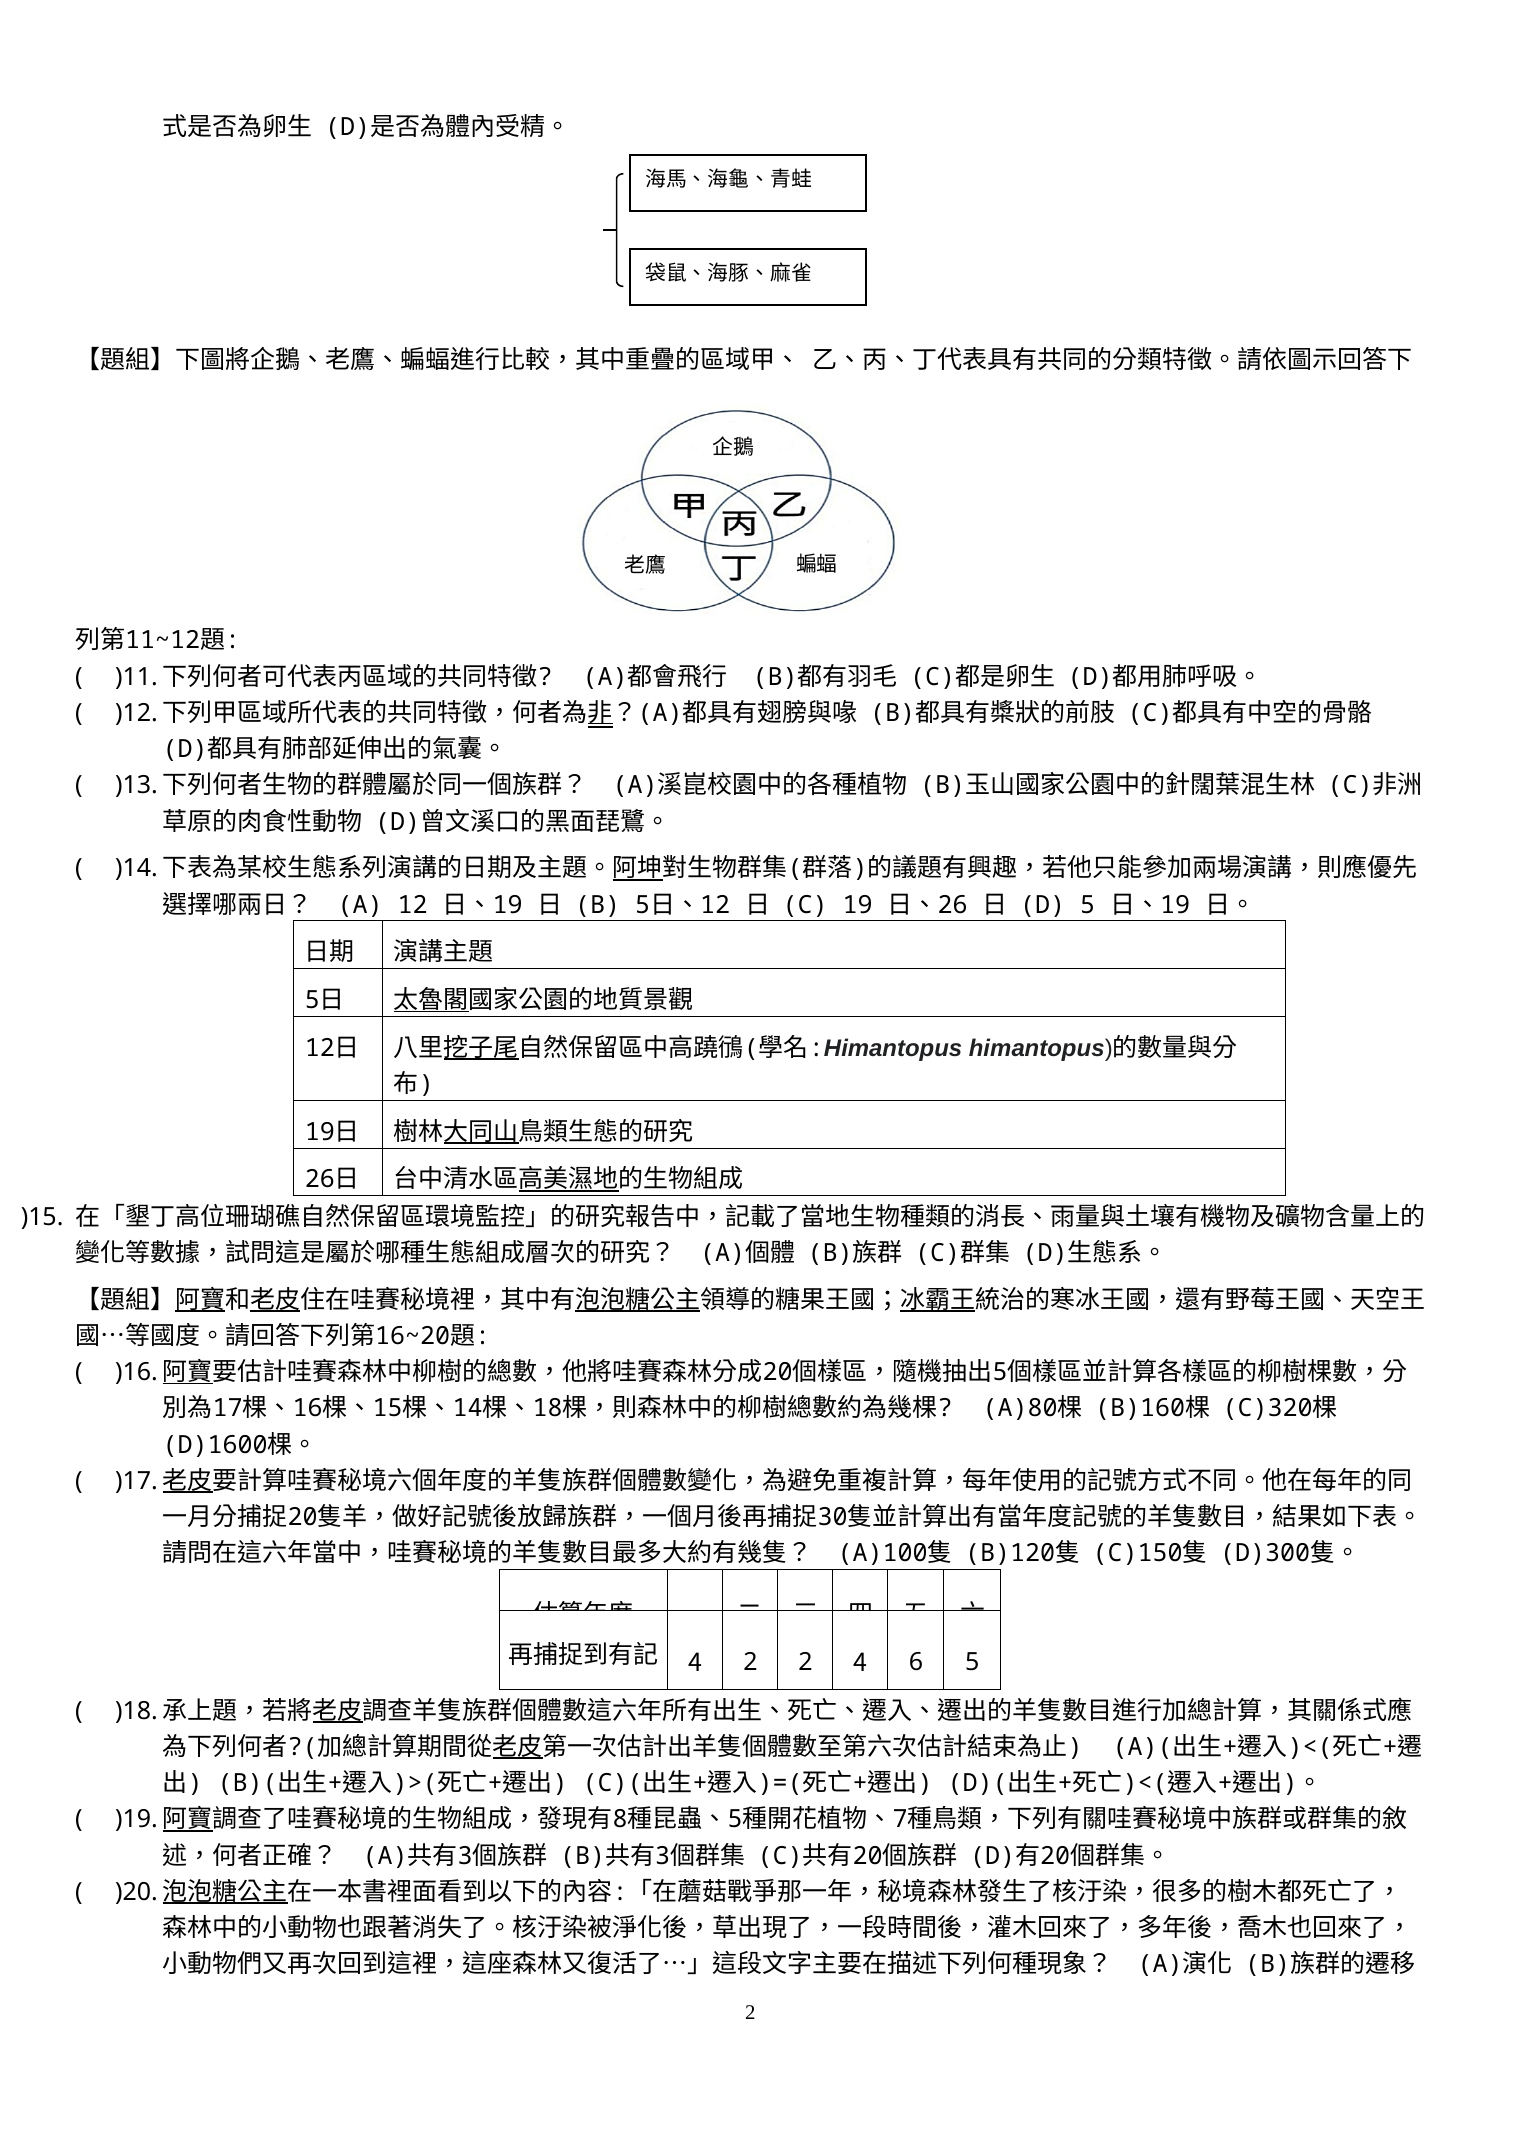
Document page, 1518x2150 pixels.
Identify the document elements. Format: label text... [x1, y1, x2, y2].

list 承上題，若將老皮調查羊隻族群個體數這六年所有出生、死亡、遷入、遷出的羊隻數目進行加總計算，其關係式應為下列何者?(加總計算期間從老皮第一次估計出羊隻個體數至第六次估計結束為止) (A)(出生+遷入)<(死亡+遷出) (B)(出生+遷入)>(死亡+遷出) (C)(出生+遷入)=(死亡+遷出) (D)(出生+死亡)<(遷入+遷出)。 [75, 1690, 1425, 1799]
table_cell 26日 [294, 1149, 382, 1195]
table_cell 2 [778, 1611, 832, 1689]
text 【題組】阿寶和老皮住在哇賽秘境裡，其中有泡泡糖公主領導的糖果王國；冰霸王統治的寒冰王國，還有野莓王國、天空王國…等國度。請回答下列第16~20題: [75, 1279, 1425, 1352]
text 【題組】下圖將企鵝、老鷹、蝙蝠進行比較，其中重疊的區域甲、 乙、丙、丁代表具有共同的分類特徵。請依圖示回答下列第11~12題: [75, 340, 1425, 656]
table_cell 台中清水區高美濕地的生物組成 [383, 1149, 1285, 1195]
table_header 二 [723, 1570, 777, 1610]
list 泡泡糖公主在一本書裡面看到以下的內容:「在蘑菇戰爭那一年，秘境森林發生了核汙染，很多的樹木都死亡了，森林中的小動物也跟著消失了。核汙染被淨化後，草出現了，一段時間後，灌木回來了，多年後，喬木也回來了，小動物們又再次回到這裡，這座森林又復活了…」這段文字主要在描述下列何種現象？ (A)演化 (B)族群的遷移 [75, 1871, 1425, 1980]
table_cell 八里挖子尾自然保留區中高蹺鴴(學名:Himantopus himantopus)的數量與分布) [383, 1017, 1285, 1100]
table_header 一 [668, 1570, 722, 1610]
list 式是否為卵生 (D)是否為體內受精。 [75, 107, 1425, 143]
table_cell 4 [668, 1611, 722, 1689]
list 下列何者可代表丙區域的共同特徵? (A)都會飛行 (B)都有羽毛 (C)都是卵生 (D)都用肺呼吸。 [75, 656, 1425, 692]
table_header 演講主題 [383, 921, 1285, 968]
list 下列甲區域所代表的共同特徵，何者為非？(A)都具有翅膀與喙 (B)都具有槳狀的前肢 (C)都具有中空的骨骼 (D)都具有肺部延伸出的氣囊。 [75, 692, 1425, 765]
table_cell 5日 [294, 969, 382, 1016]
list 老皮要計算哇賽秘境六個年度的羊隻族群個體數變化，為避免重複計算，每年使用的記號方式不同。他在每年的同一月分捕捉20隻羊，做好記號後放歸族群，一個月後再捕捉30隻並計算出有當年度記號的羊隻數目，結果如下表。請問在這六年當中，哇賽秘境的羊隻數目最多大約有幾隻？ (A)100隻 (B)120隻 (C)150隻 (D)300隻。 [75, 1460, 1425, 1569]
table_cell 19日 [294, 1101, 382, 1147]
table_cell 2 [723, 1611, 777, 1689]
table_header 五 [888, 1570, 943, 1610]
table_header 六 [944, 1570, 1000, 1610]
list 阿寶要估計哇賽森林中柳樹的總數，他將哇賽森林分成20個樣區，隨機抽出5個樣區並計算各樣區的柳樹棵數，分別為17棵、16棵、15棵、14棵、18棵，則森林中的柳樹總數約為幾棵? (A)80棵 (B)160棵 (C)320棵 (D)1600棵。 [75, 1352, 1425, 1460]
table_cell 太魯閣國家公園的地質景觀 [383, 969, 1285, 1016]
table_header 三 [778, 1570, 832, 1610]
table_header 估算年度 [500, 1570, 667, 1610]
table_cell 再捕捉到有記號的羊隻數目 [500, 1611, 667, 1689]
table_cell 6 [888, 1611, 943, 1689]
table_cell 5 [944, 1611, 1000, 1689]
list 下列何者生物的群體屬於同一個族群？ (A)溪崑校園中的各種植物 (B)玉山國家公園中的針闊葉混生林 (C)非洲草原的肉食性動物 (D)曾文溪口的黑面琵鷺。 [75, 765, 1425, 837]
list 阿寶調查了哇賽秘境的生物組成，發現有8種昆蟲、5種開花植物、7種鳥類，下列有關哇賽秘境中族群或群集的敘述，何者正確？ (A)共有3個族群 (B)共有3個群集 (C)共有20個族群 (D)有20個群集。 [75, 1799, 1425, 1871]
table_cell 12日 [294, 1017, 382, 1100]
table_cell 樹林大同山鳥類生態的研究 [383, 1101, 1285, 1147]
list 在「墾丁高位珊瑚礁自然保留區環境監控」的研究報告中，記載了當地生物種類的消長、雨量與土壤有機物及礦物含量上的變化等數據，試問這是屬於哪種生態組成層次的研究？ (A)個體 (B)族群 (C)群集 (D)生態系。 [0, 1196, 1425, 1269]
table_header 日期 [294, 921, 382, 968]
list 下表為某校生態系列演講的日期及主題。阿坤對生物群集(群落)的議題有興趣，若他只能參加兩場演講，則應優先選擇哪兩日？ (A) 12 日、19 日 (B) 5日、12 日 (C) 19 日、26 日 (D) 5 日、19 日。 [75, 848, 1425, 920]
table_cell 4 [833, 1611, 887, 1689]
table_header 四 [833, 1570, 887, 1610]
